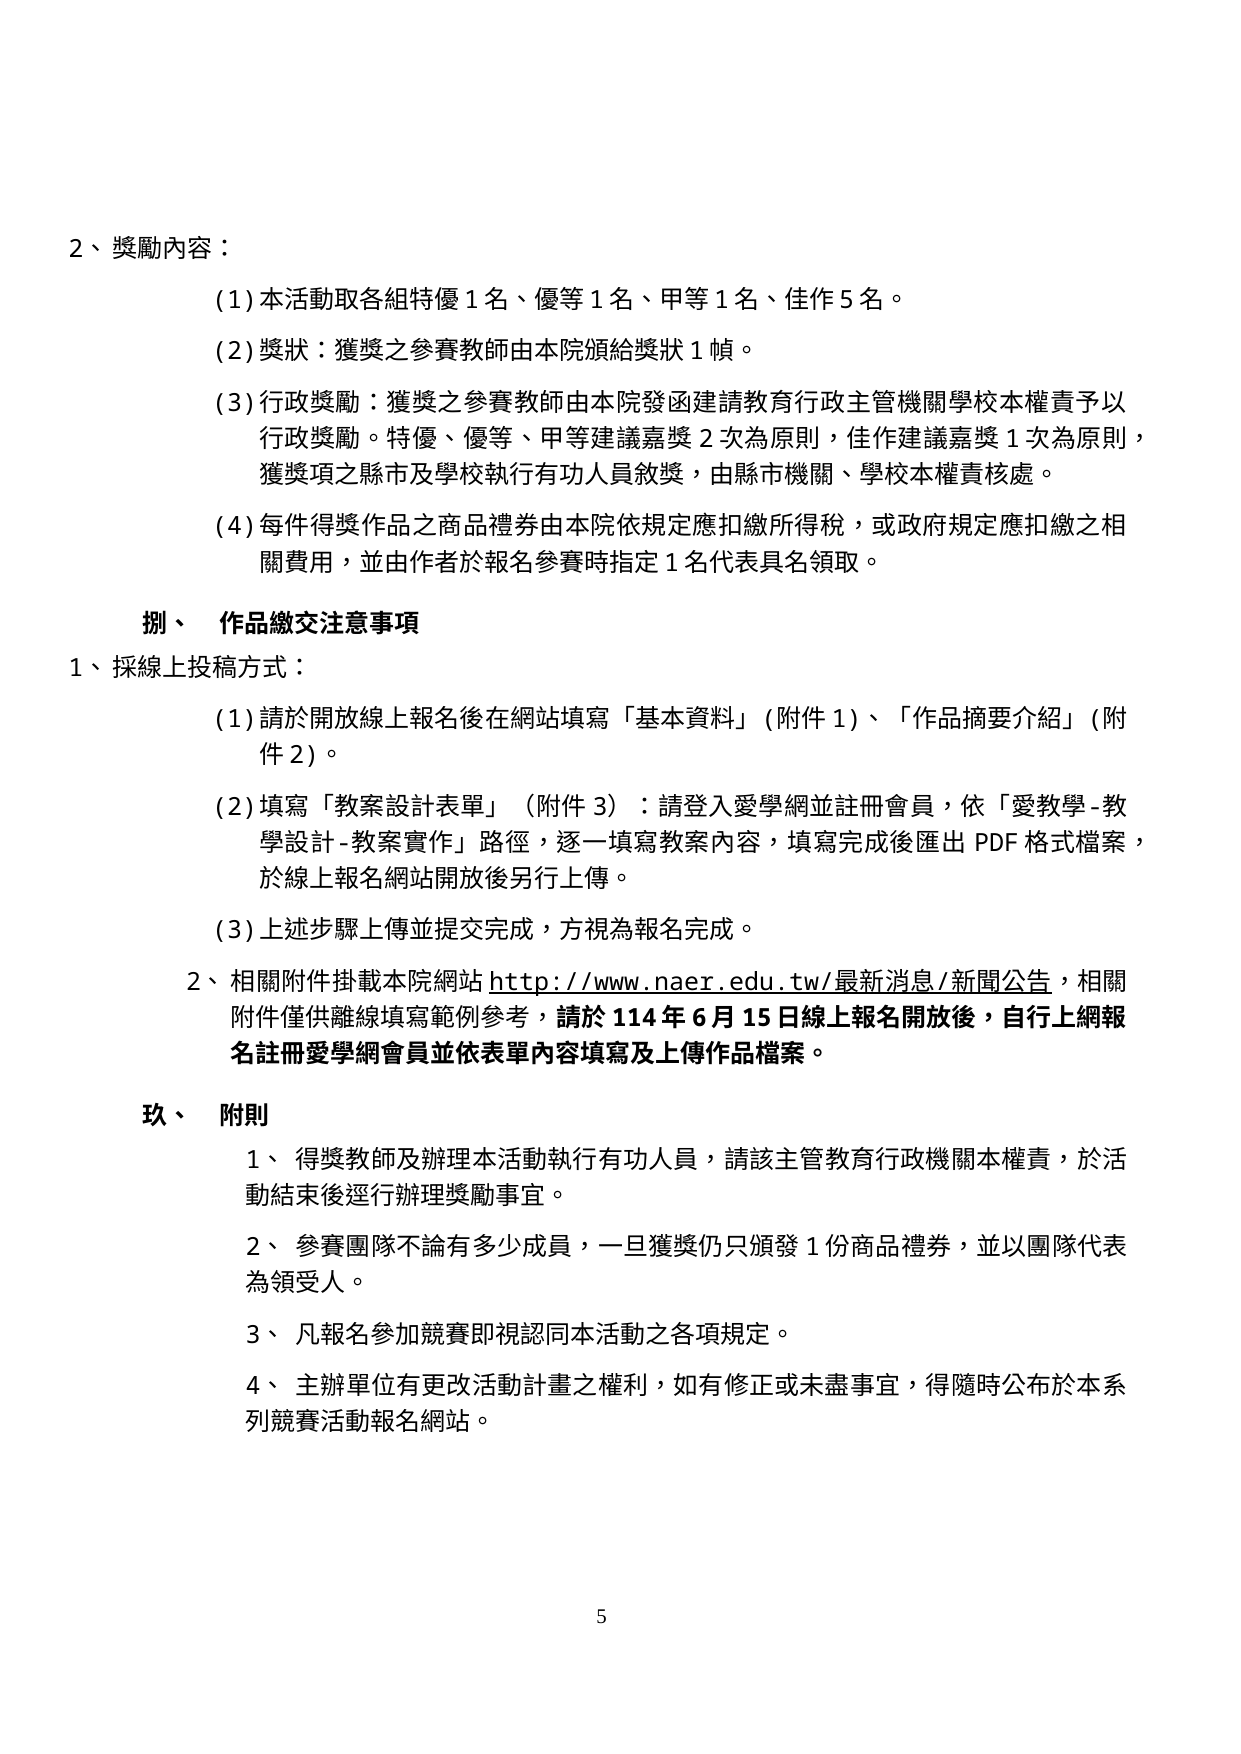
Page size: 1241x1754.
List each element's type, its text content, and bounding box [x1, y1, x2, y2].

list 參賽團隊不論有多少成員，一旦獲獎仍只頒發1份商品禮券，並以團隊代表為領受人。 [245, 1227, 1128, 1299]
list 作品繳交注意事項 [142, 604, 1128, 640]
list 上述步驟上傳並提交完成，方視為報名完成。 [212, 910, 1128, 946]
list 附則 [142, 1096, 1128, 1132]
list 請於開放線上報名後在網站填寫「基本資料」(附件1)、「作品摘要介紹」(附件2)。 [212, 699, 1128, 771]
list 本活動取各組特優1名、優等1名、甲等1名、佳作5名。 [212, 279, 1128, 316]
list 每件得獎作品之商品禮券由本院依規定應扣繳所得稅，或政府規定應扣繳之相關費用，並由作者於報名參賽時指定1名代表具名領取。 [212, 506, 1128, 578]
list 行政獎勵：獲獎之參賽教師由本院發函建請教育行政主管機關學校本權責予以行政獎勵。特優、優等、甲等建議嘉獎2次為原則，佳作建議嘉獎1次為原則，獲獎項之縣市及學校執行有功人員敘獎，由縣市機關、學校本權責核處。 [212, 382, 1128, 491]
list 填寫「教案設計表單」（附件3）：請登入愛學網並註冊會員，依「愛教學-教學設計-教案實作」路徑，逐一填寫教案內容，填寫完成後匯出PDF格式檔案，於線上報名網站開放後另行上傳。 [212, 786, 1128, 895]
list 得獎教師及辦理本活動執行有功人員，請該主管教育行政機關本權責，於活動結束後逕行辦理獎勵事宜。 [245, 1139, 1128, 1212]
list 相關附件掛載本院網站http://www.naer.edu.tw/最新消息/新聞公告，相關附件僅供離線填寫範例參考，請於114年6月15日線上報名開放後，自行上網報名註冊愛學網會員並依表單內容填寫及上傳作品檔案。 [186, 961, 1128, 1070]
list 採線上投稿方式： [68, 647, 1128, 684]
list 凡報名參加競賽即視認同本活動之各項規定。 [245, 1314, 1128, 1350]
list 獎狀：獲獎之參賽教師由本院頒給獎狀1幀。 [212, 331, 1128, 367]
list 獎勵內容： [68, 228, 1128, 264]
list 主辦單位有更改活動計畫之權利，如有修正或未盡事宜，得隨時公布於本系列競賽活動報名網站。 [245, 1365, 1128, 1438]
